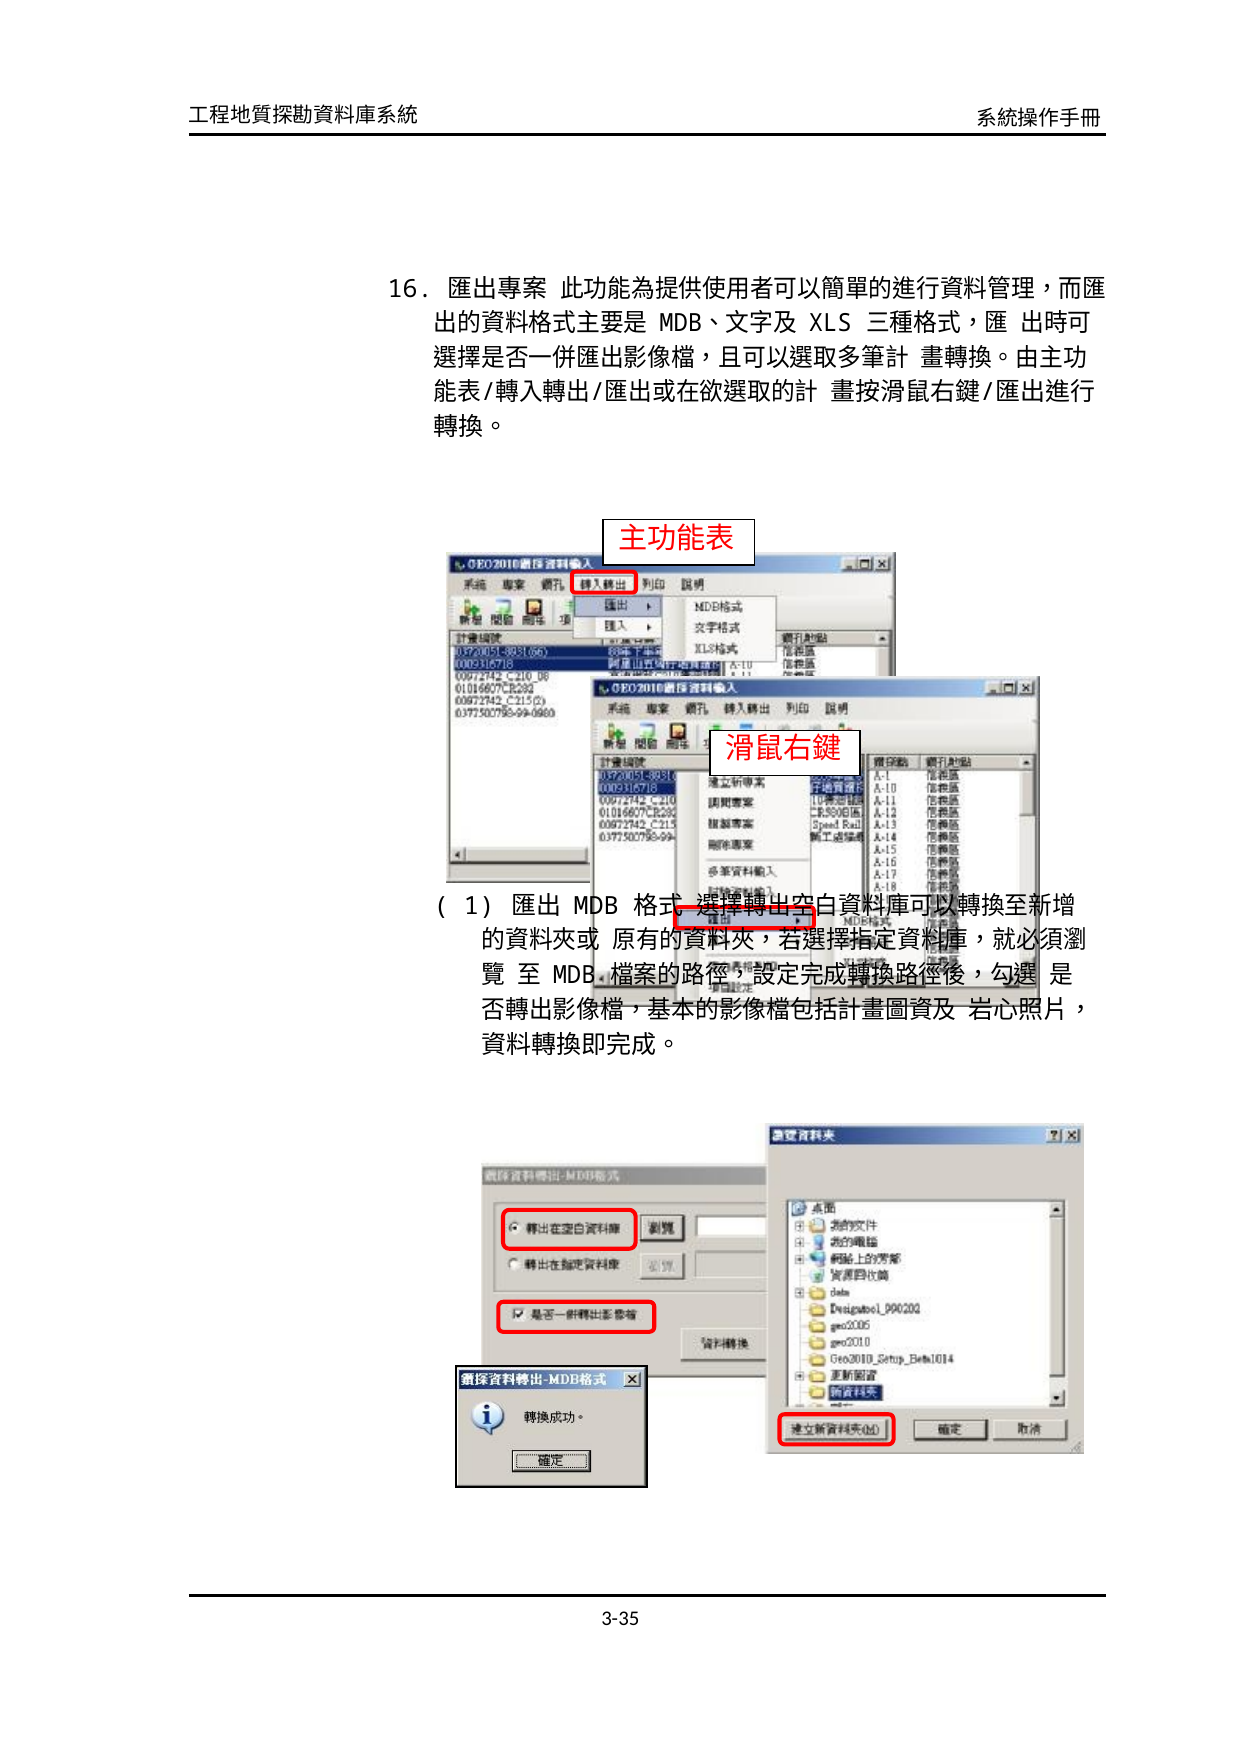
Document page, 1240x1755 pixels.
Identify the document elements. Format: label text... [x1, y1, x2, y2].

picture [446, 552, 1040, 1007]
picture [481, 1123, 1084, 1454]
picture [457, 1367, 646, 1486]
text 16. 匯出專案 此功能為提供使用者可以簡單的進行資料管理，而匯 出的資料格式主要是 MDB、文字及 XLS 三種格式，匯 出時可選擇是否一併匯出影像檔，且可以選取多筆計 畫轉換。由主功能表/轉入轉出/匯出或在欲選取的計 畫按滑鼠右鍵/匯出進行轉換。 [387, 270, 1107, 442]
picture [1030, 1000, 1040, 1006]
picture [592, 898, 600, 912]
text ( 1) 匯出 MDB 格式 選擇轉出空白資料庫可以轉換至新增的資料夾或 原有的資料夾，若選擇指定資料庫，就必須瀏覽 至 MDB 檔案的路徑，設定完成轉換路徑後，勾選 是否轉出影像檔，基本的影像檔包括計畫圖資及 岩心照片，資料轉換即完成。 [433, 886, 1091, 1061]
picture [793, 1002, 809, 1007]
picture [889, 1000, 905, 1007]
